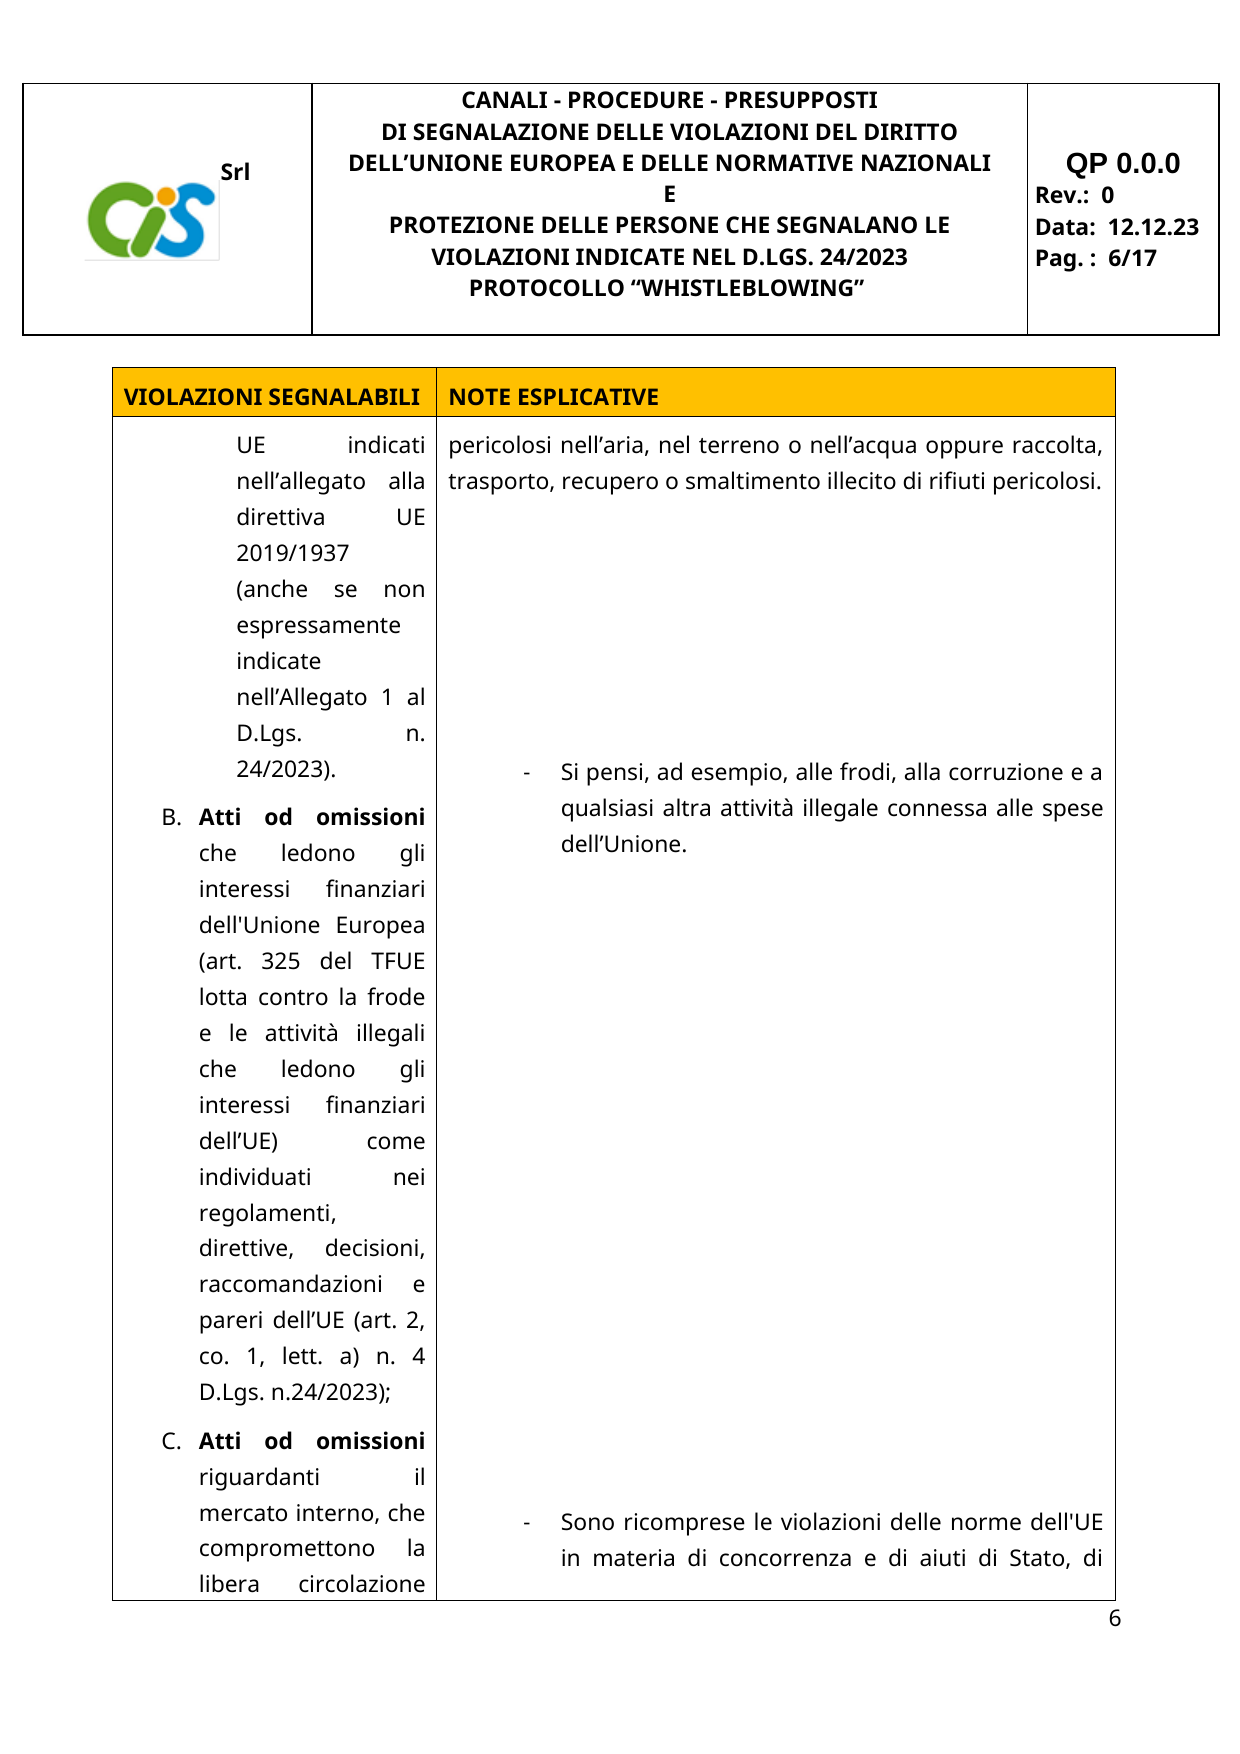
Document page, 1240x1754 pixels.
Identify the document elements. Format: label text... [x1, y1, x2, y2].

table_header VIOLAZIONI SEGNALABILI [113, 368, 436, 416]
table_header NOTE ESPLICATIVE [437, 368, 1115, 416]
table_cell UE indicati nell’allegato alla direttiva UE 2019/1937 (anche se non espressamente indicate nell’Allegato 1 al D.Lgs. n. 24/2023). Atti od omissioni che ledono gli interessi finanziari dell'Unione Europea (art. 325 del TFUE lotta contro la frode e le attività illegali che ledono gli interessi finanziari dell’UE) come individuati nei regolamenti, direttive, decisioni, raccomandazioni e pareri dell’UE (art. 2, co. 1, lett. a) n. 4 D.Lgs. n.24/2023); Atti od omissioni riguardanti il mercato interno, che compromettono la libera circolazione [113, 417, 436, 1599]
table_cell pericolosi nell’aria, nel terreno o nell’acqua oppure raccolta, trasporto, recupero o smaltimento illecito di rifiuti pericolosi. Si pensi, ad esempio, alle frodi, alla corruzione e a qualsiasi altra attività illegale connessa alle spese dell’Unione. Sono ricomprese le violazioni delle norme dell'UE in materia di concorrenza e di aiuti di Stato, di [437, 417, 1115, 1599]
